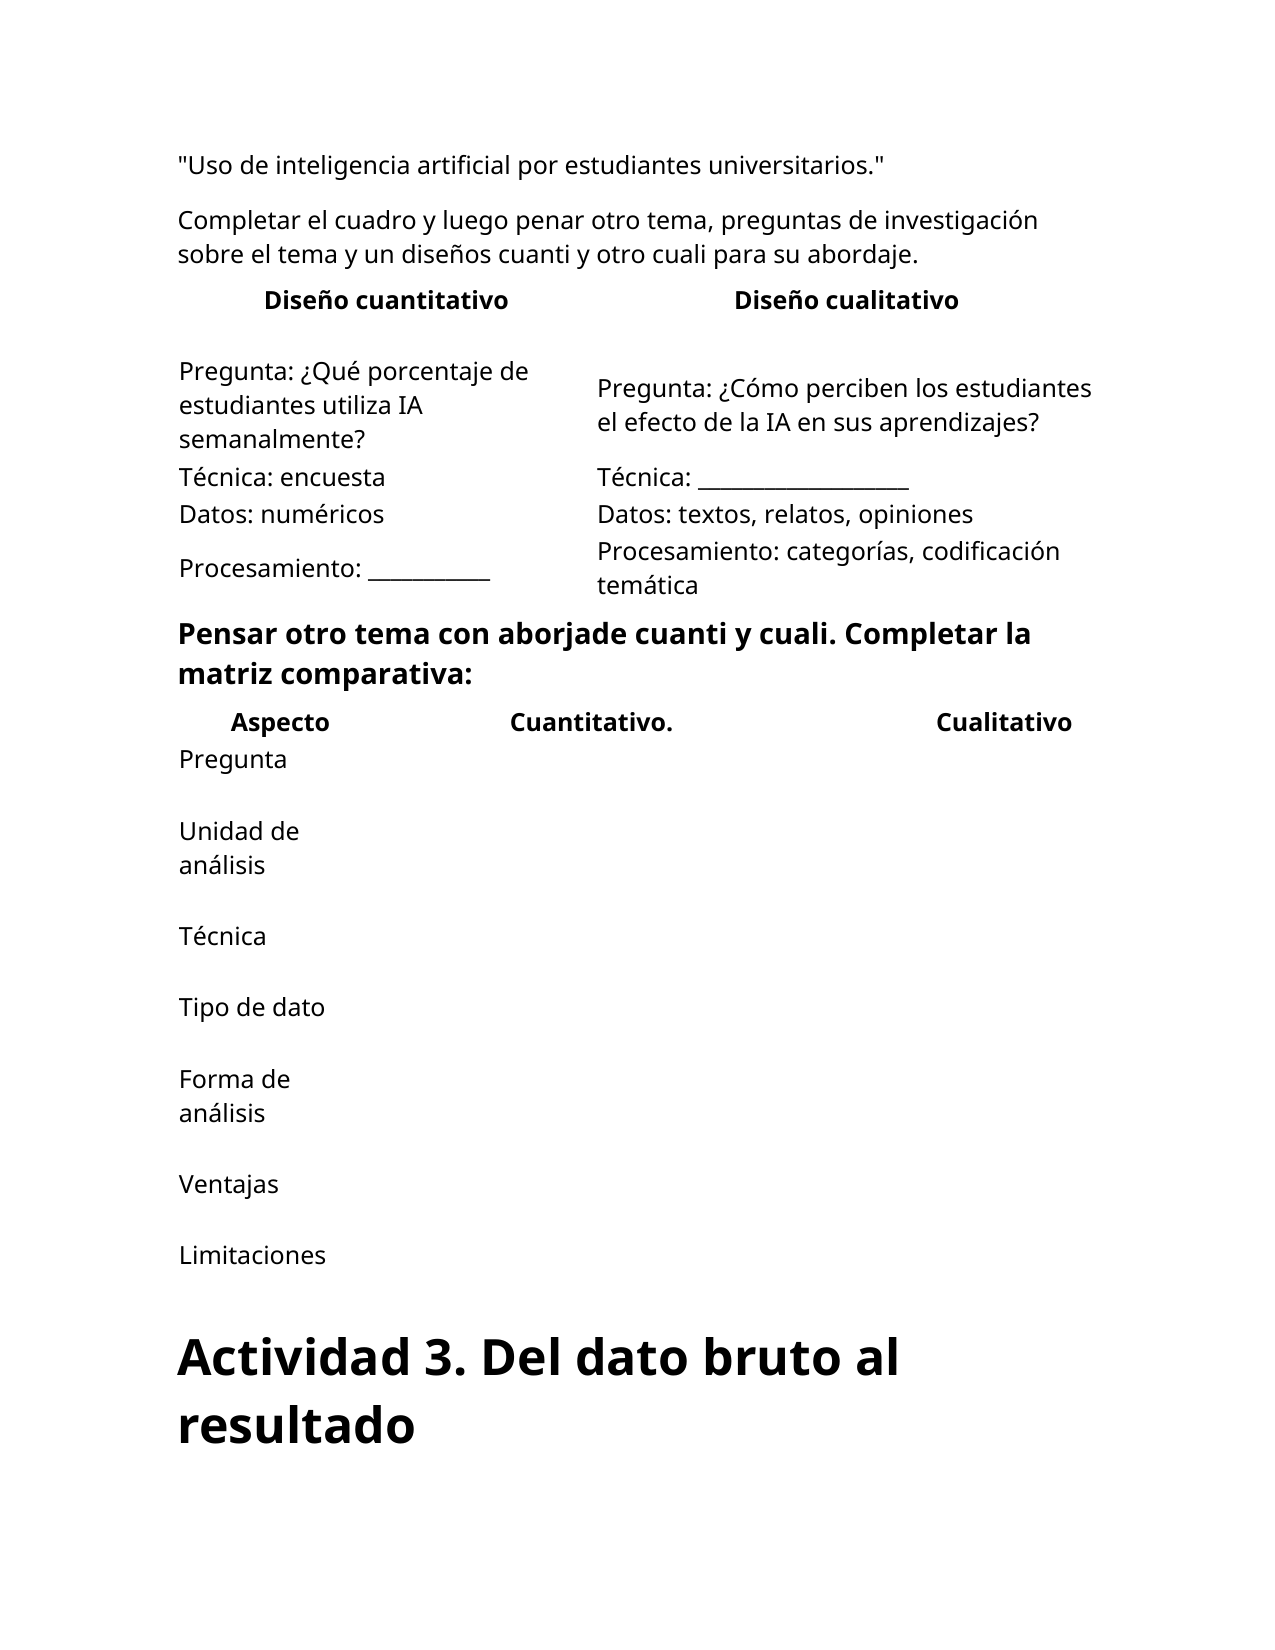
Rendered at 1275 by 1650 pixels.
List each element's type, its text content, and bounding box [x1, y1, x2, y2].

table_cell [384, 1131, 812, 1202]
table_cell [812, 741, 1196, 778]
table_cell Datos: numéricos [177, 495, 595, 532]
table_cell [812, 778, 1196, 883]
table_cell [384, 954, 812, 1026]
text Completar el cuadro y luego penar otro tema, preguntas de investigación sobre el tema y un diseños cuanti y otro cuali para su abordaje. [177, 202, 1098, 271]
table_cell [384, 1026, 812, 1131]
table_cell Procesamiento: categorías, codificación temática [595, 532, 1098, 603]
table_header Cuantitativo. [384, 704, 812, 741]
table_cell [812, 883, 1196, 954]
table_cell Ventajas [177, 1131, 383, 1202]
table_cell Pregunta [177, 741, 383, 778]
table_cell [384, 778, 812, 883]
table_cell [384, 1202, 812, 1273]
subtitle "Uso de inteligencia artificial por estudiantes universitarios." [177, 148, 1098, 182]
table_cell Datos: textos, relatos, opiniones [595, 495, 1098, 532]
table_cell Tipo de dato [177, 954, 383, 1026]
table_header Cualitativo [812, 704, 1196, 741]
table_header Diseño cuantitativo [177, 281, 595, 318]
table_cell [812, 1131, 1196, 1202]
table_cell Limitaciones [177, 1202, 383, 1273]
table_cell Técnica [177, 883, 383, 954]
table_header Diseño cualitativo [595, 281, 1098, 318]
table_cell Forma de análisis [177, 1026, 383, 1131]
table_cell Unidad de análisis [177, 778, 383, 883]
table_cell [384, 741, 812, 778]
table_cell Técnica: ___________________ [595, 458, 1098, 495]
text Pensar otro tema con aborjade cuanti y cuali. Completar la matriz comparativa: [177, 614, 1098, 693]
table_cell Técnica: encuesta [177, 458, 595, 495]
table_cell [812, 1026, 1196, 1131]
table_cell [384, 883, 812, 954]
table_cell Pregunta: ¿Cómo perciben los estudiantes el efecto de la IA en sus aprendizajes? [595, 318, 1098, 458]
subtitle Actividad 3. Del dato bruto al resultado [177, 1322, 1098, 1458]
table_cell Procesamiento: ___________ [177, 532, 595, 603]
table_cell [812, 954, 1196, 1026]
table_cell Pregunta: ¿Qué porcentaje de estudiantes utiliza IA semanalmente? [177, 318, 595, 458]
table_cell [812, 1202, 1196, 1273]
table_header Aspecto [177, 704, 383, 741]
